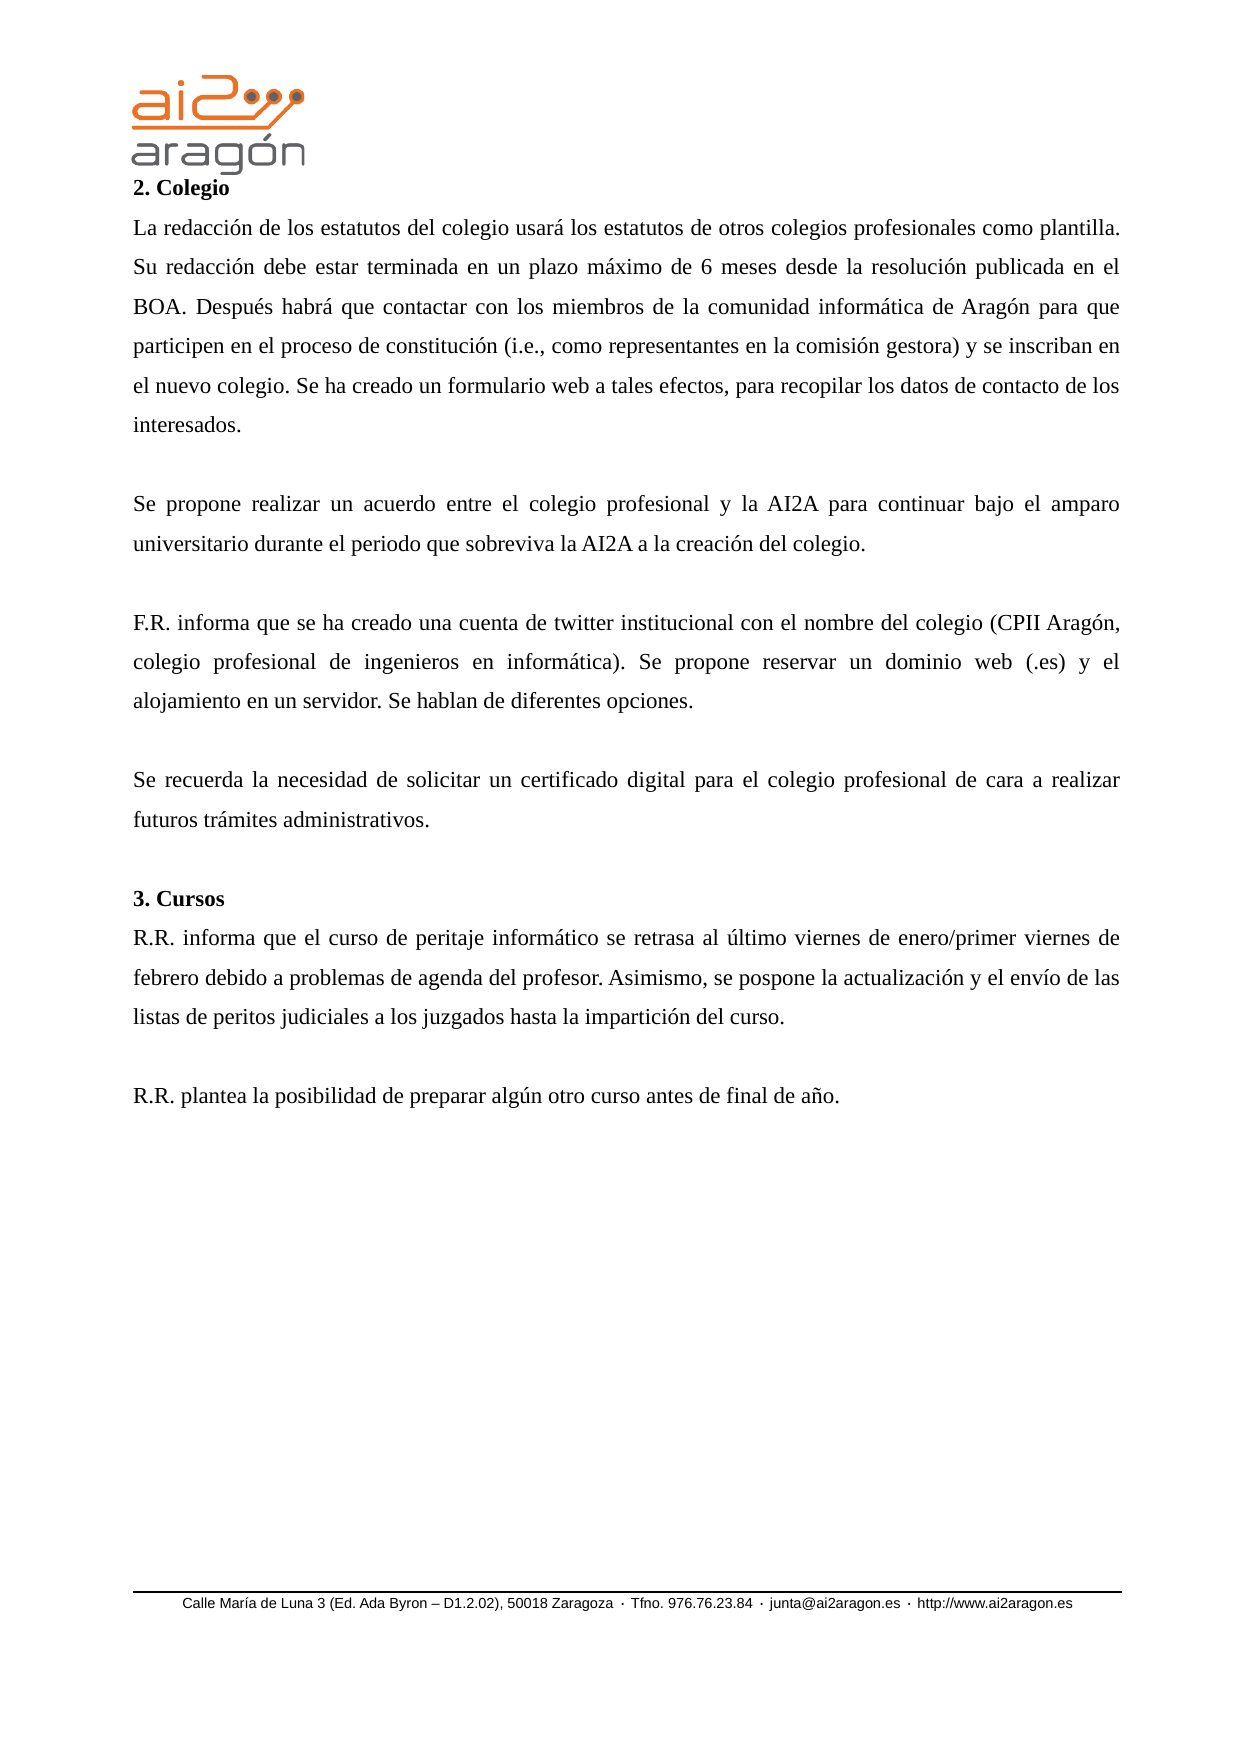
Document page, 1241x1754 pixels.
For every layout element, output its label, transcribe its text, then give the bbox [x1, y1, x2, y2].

picture [131, 75, 305, 175]
text Se recuerda la necesidad de solicitar un certificado digital para el colegio profesional de cara a realizar futuros trámites administrativos. [133, 766, 1122, 832]
text 3. Cursos [133, 885, 1122, 911]
text 2. Colegio [133, 174, 1122, 201]
text La redacción de los estatutos del colegio usará los estatutos de otros colegios profesionales como plantilla. Su redacción debe estar terminada en un plazo máximo de 6 meses desde la resolución publicada en el BOA. Después habrá que contactar con los miembros de la comunidad informática de Aragón para que participen en el proceso de constitución (i.e., como representantes en la comisión gestora) y se inscriban en el nuevo colegio. Se ha creado un formulario web a tales efectos, para recopilar los datos de contacto de los interesados. [133, 214, 1122, 437]
text R.R. plantea la posibilidad de preparar algún otro curso antes de final de año. [133, 1082, 1122, 1109]
text R.R. informa que el curso de peritaje informático se retrasa al último viernes de enero/primer viernes de febrero debido a problemas de agenda del profesor. Asimismo, se pospone la actualización y el envío de las listas de peritos judiciales a los juzgados hasta la impartición del curso. [133, 924, 1122, 1030]
text F.R. informa que se ha creado una cuenta de twitter institucional con el nombre del colegio (CPII Aragón, colegio profesional de ingenieros en informática). Se propone reservar un dominio web (.es) y el alojamiento en un servidor. Se hablan de diferentes opciones. [133, 608, 1122, 714]
text Se propone realizar un acuerdo entre el colegio profesional y la AI2A para continuar bajo el amparo universitario durante el periodo que sobreviva la AI2A a la creación del colegio. [133, 490, 1122, 556]
